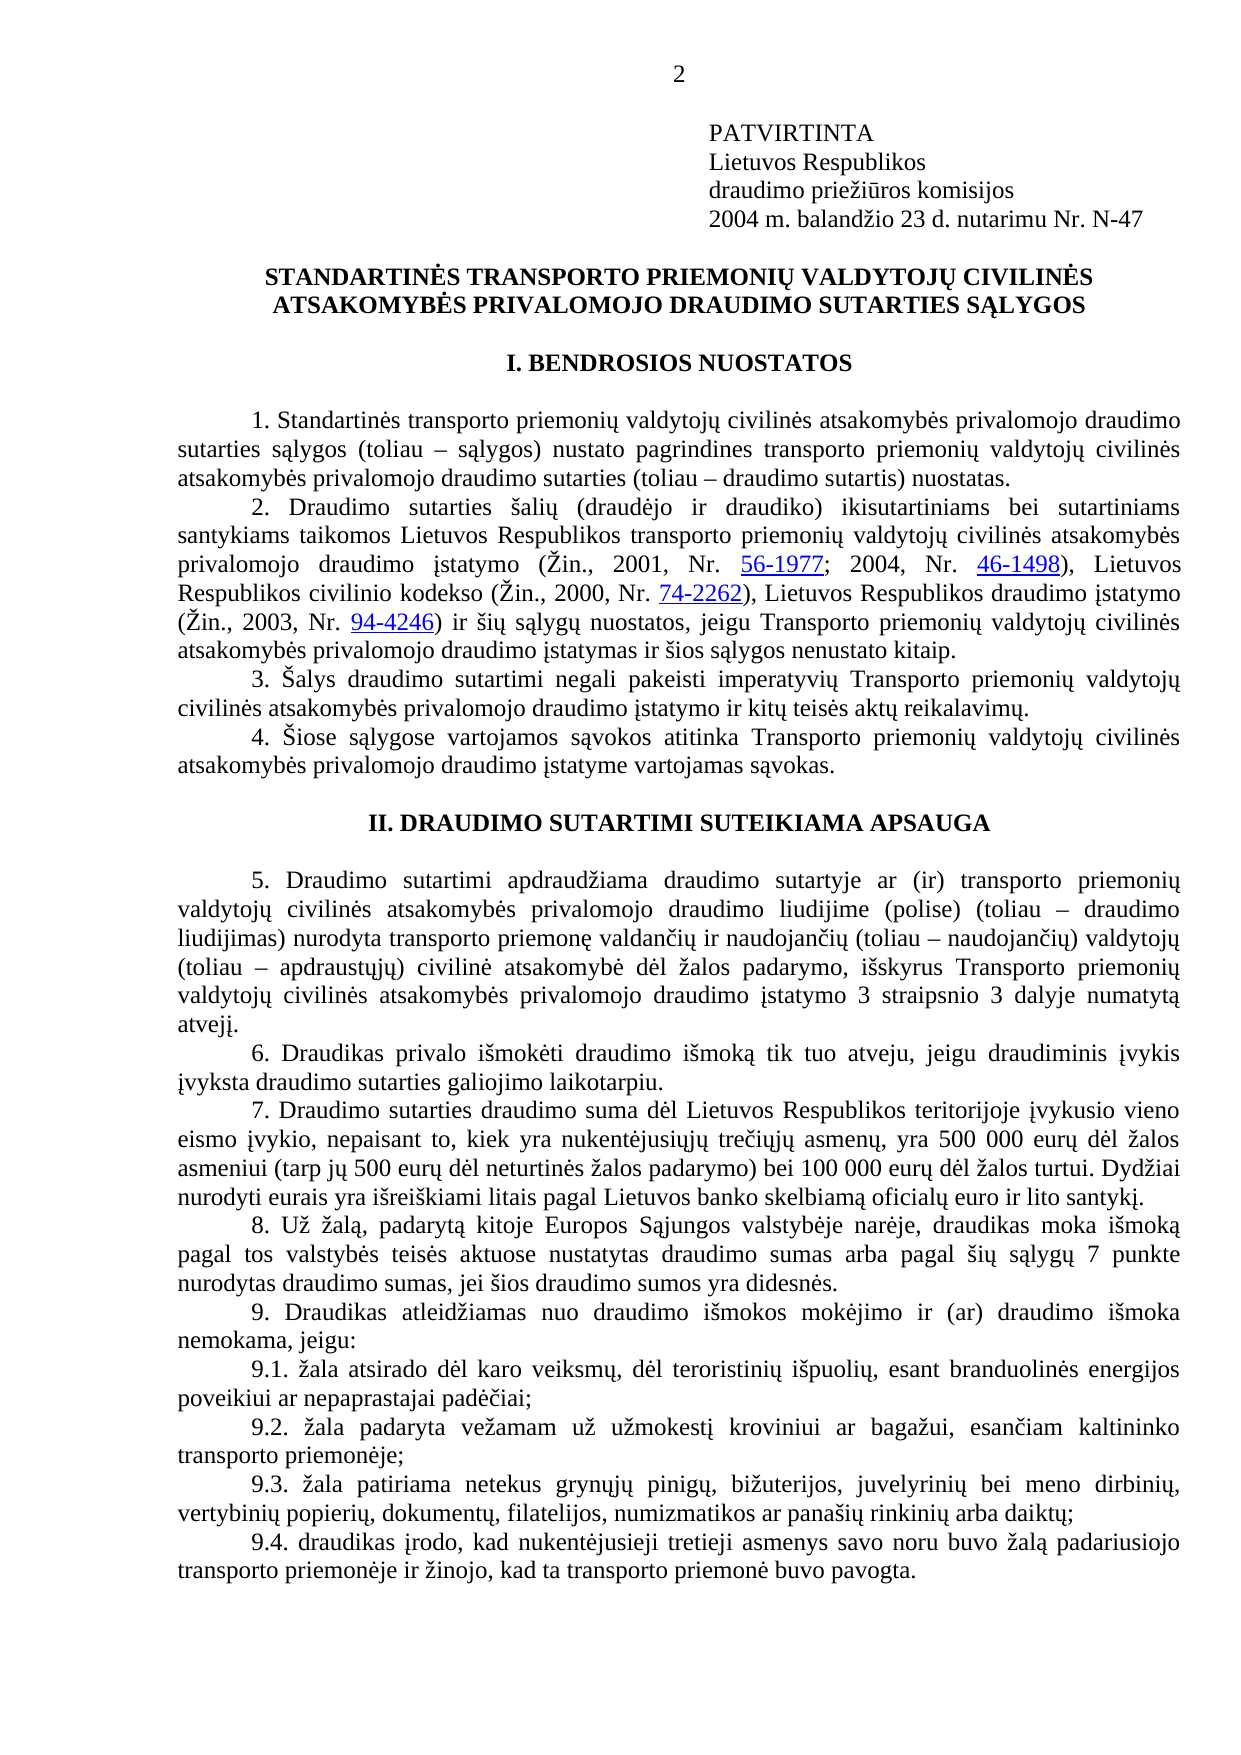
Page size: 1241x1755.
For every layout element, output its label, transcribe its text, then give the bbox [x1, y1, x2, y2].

text 1. Standartinės transporto priemonių valdytojų civilinės atsakomybės privalomojo draudimo sutarties sąlygos (toliau – sąlygos) nustato pagrindines transporto priemonių valdytojų civilinės atsakomybės privalomojo draudimo sutarties (toliau – draudimo sutartis) nuostatas. [177, 406, 1181, 492]
text 2. Draudimo sutarties šalių (draudėjo ir draudiko) ikisutartiniams bei sutartiniams santykiams taikomos Lietuvos Respublikos transporto priemonių valdytojų civilinės atsakomybės privalomojo draudimo įstatymo (Žin., 2001, Nr. 56-1977; 2004, Nr. 46-1498), Lietuvos Respublikos civilinio kodekso (Žin., 2000, Nr. 74-2262), Lietuvos Respublikos draudimo įstatymo (Žin., 2003, Nr. 94-4246) ir šių sąlygų nuostatos, jeigu Transporto priemonių valdytojų civilinės atsakomybės privalomojo draudimo įstatymas ir šios sąlygos nenustato kitaip. [177, 492, 1181, 664]
text 9. Draudikas atleidžiamas nuo draudimo išmokos mokėjimo ir (ar) draudimo išmoka nemokama, jeigu: [177, 1297, 1181, 1354]
text 9.2. žala padaryta vežamam už užmokestį kroviniui ar bagažui, esančiam kaltininko transporto priemonėje; [177, 1412, 1181, 1469]
text Lietuvos Respublikos [177, 147, 1181, 176]
text II. DRAUDIMO SUTARTIMI SUTEIKIAMA APSAUGA [177, 808, 1181, 837]
text 7. Draudimo sutarties draudimo suma dėl Lietuvos Respublikos teritorijoje įvykusio vieno eismo įvykio, nepaisant to, kiek yra nukentėjusiųjų trečiųjų asmenų, yra 500 000 eurų dėl žalos asmeniui (tarp jų 500 eurų dėl neturtinės žalos padarymo) bei 100 000 eurų dėl žalos turtui. Dydžiai nurodyti eurais yra išreiškiami litais pagal Lietuvos banko skelbiamą oficialų euro ir lito santykį. [177, 1096, 1181, 1211]
text 8. Už žalą, padarytą kitoje Europos Sąjungos valstybėje narėje, draudikas moka išmoką pagal tos valstybės teisės aktuose nustatytas draudimo sumas arba pagal šių sąlygų 7 punkte nurodytas draudimo sumas, jei šios draudimo sumos yra didesnės. [177, 1211, 1181, 1297]
text STANDARTINĖS TRANSPORTO PRIEMONIŲ VALDYTOJŲ CIVILINĖS ATSAKOMYBĖS PRIVALOMOJO DRAUDIMO SUTARTIES SĄLYGOS [177, 262, 1181, 319]
text 9.1. žala atsirado dėl karo veiksmų, dėl teroristinių išpuolių, esant branduolinės energijos poveikiui ar nepaprastajai padėčiai; [177, 1354, 1181, 1412]
text I. Bendrosios nuostatos [177, 348, 1181, 377]
text 6. Draudikas privalo išmokėti draudimo išmoką tik tuo atveju, jeigu draudiminis įvykis įvyksta draudimo sutarties galiojimo laikotarpiu. [177, 1038, 1181, 1096]
text 9.4. draudikas įrodo, kad nukentėjusieji tretieji asmenys savo noru buvo žalą padariusiojo transporto priemonėje ir žinojo, kad ta transporto priemonė buvo pavogta. [177, 1527, 1181, 1584]
text 2004 m. balandžio 23 d. nutarimu Nr. N-47 [177, 204, 1181, 233]
text 4. Šiose sąlygose vartojamos sąvokos atitinka Transporto priemonių valdytojų civilinės atsakomybės privalomojo draudimo įstatyme vartojamas sąvokas. [177, 722, 1181, 779]
text draudimo priežiūros komisijos [177, 176, 1181, 204]
text PATVIRTINTA [709, 118, 1181, 147]
text 3. Šalys draudimo sutartimi negali pakeisti imperatyvių Transporto priemonių valdytojų civilinės atsakomybės privalomojo draudimo įstatymo ir kitų teisės aktų reikalavimų. [177, 664, 1181, 722]
text 9.3. žala patiriama netekus grynųjų pinigų, bižuterijos, juvelyrinių bei meno dirbinių, vertybinių popierių, dokumentų, filatelijos, numizmatikos ar panašių rinkinių arba daiktų; [177, 1469, 1181, 1527]
text 5. Draudimo sutartimi apdraudžiama draudimo sutartyje ar (ir) transporto priemonių valdytojų civilinės atsakomybės privalomojo draudimo liudijime (polise) (toliau – draudimo liudijimas) nurodyta transporto priemonę valdančių ir naudojančių (toliau – naudojančių) valdytojų (toliau – apdraustųjų) civilinė atsakomybė dėl žalos padarymo, išskyrus Transporto priemonių valdytojų civilinės atsakomybės privalomojo draudimo įstatymo 3 straipsnio 3 dalyje numatytą atvejį. [177, 866, 1181, 1038]
